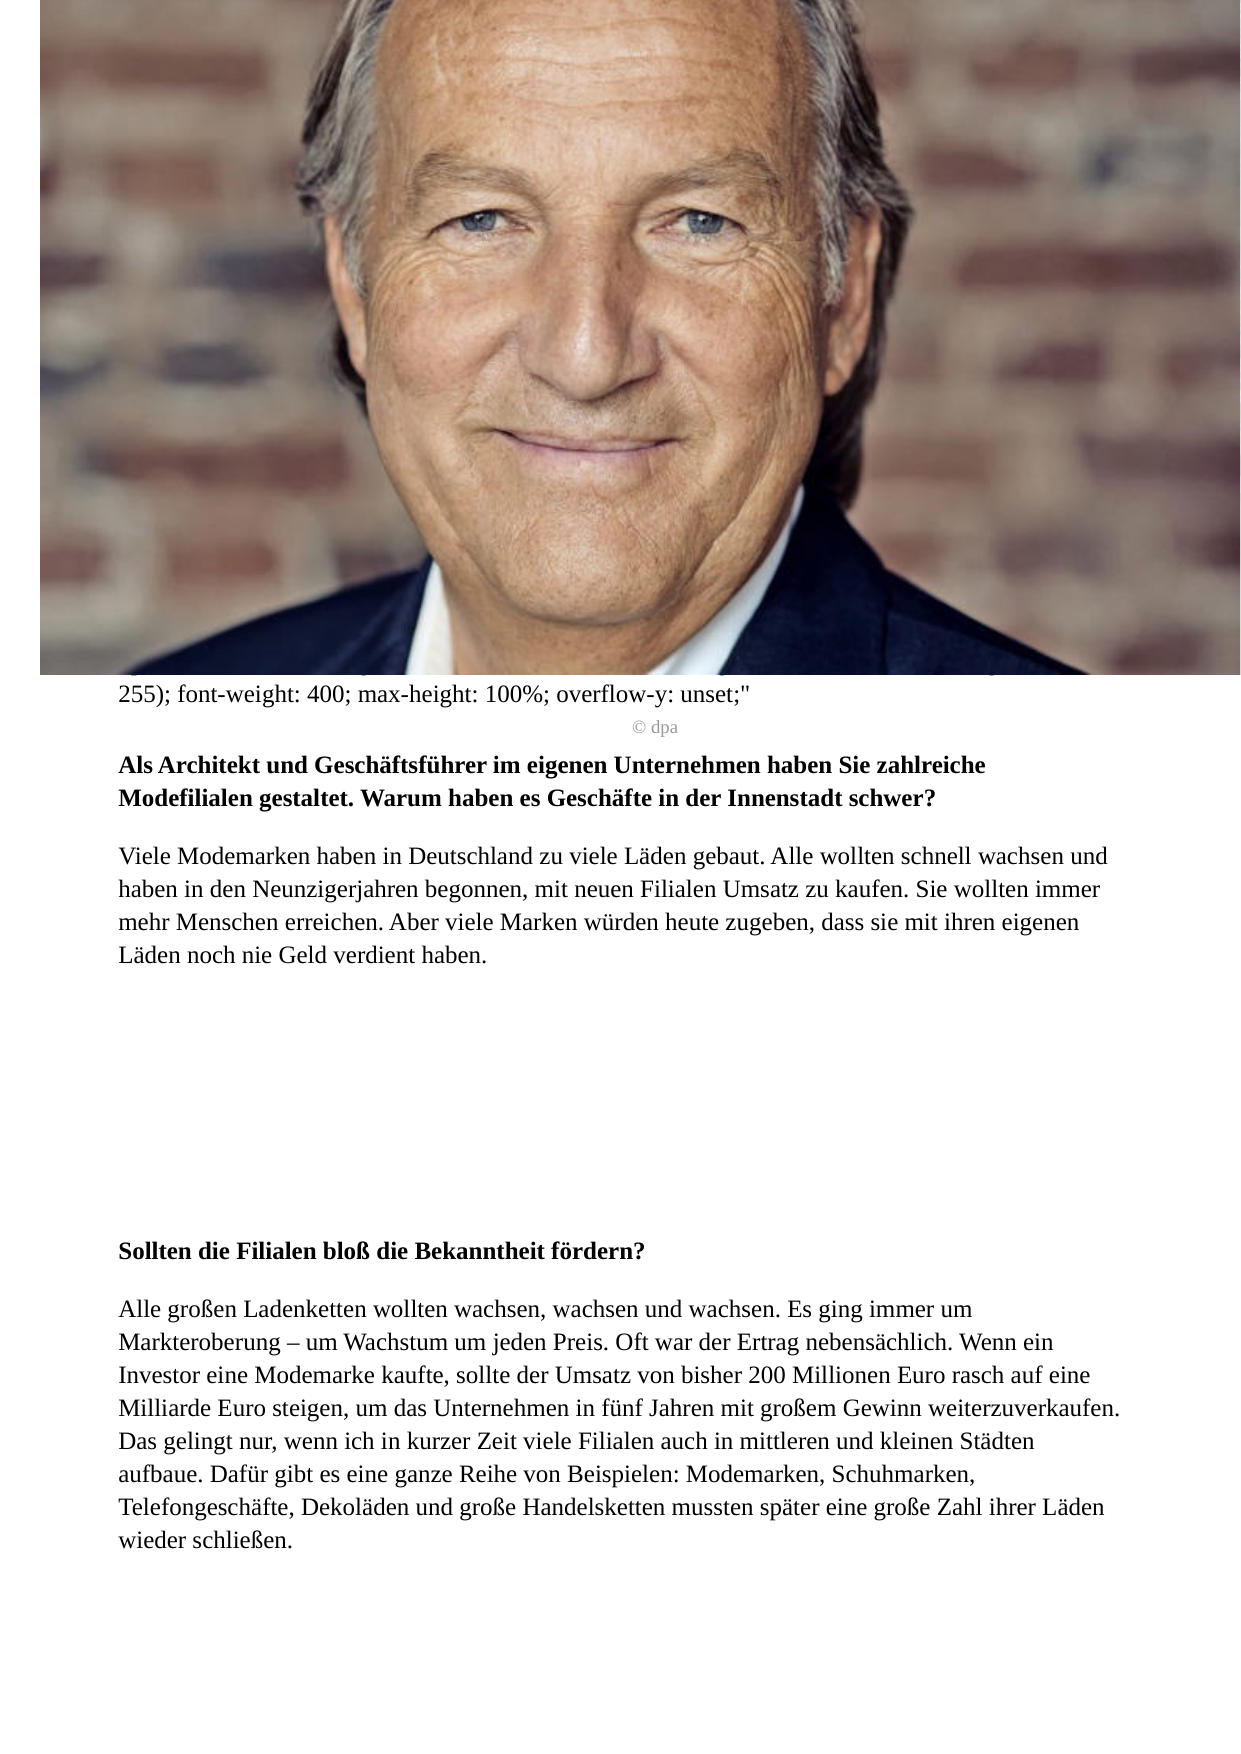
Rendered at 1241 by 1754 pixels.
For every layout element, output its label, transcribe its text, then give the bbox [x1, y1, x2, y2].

text Als Architekt und Geschäftsführer im eigenen Unternehmen haben Sie zahlreiche Modefilialen gestaltet. Warum haben es Geschäfte in der Innenstadt schwer? [118, 750, 1122, 812]
text Alle großen Ladenketten wollten wachsen, wachsen und wachsen. Es ging immer um Markteroberung – um Wachstum um jeden Preis. Oft war der Ertrag nebensächlich. Wenn ein Investor eine Modemarke kaufte, sollte der Umsatz von bisher 200 Millionen Euro rasch auf eine Milliarde Euro steigen, um das Unternehmen in fünf Jahren mit großem Gewinn weiterzuverkaufen. Das gelingt nur, wenn ich in kurzer Zeit viele Filialen auch in mittleren und kleinen Städten aufbaue. Dafür gibt es eine ganze Reihe von Beispielen: Modemarken, Schuhmarken, Telefongeschäfte, Dekoläden und große Handelsketten mussten später eine große Zahl ihrer Läden wieder schließen. [118, 1294, 1122, 1554]
text Sollten die Filialen bloß die Bekanntheit fördern? [118, 1236, 1122, 1265]
picture [40, 0, 1241, 675]
text Hamburger Mönckebergstraße: So voll ist nicht jede Einkaufsstraße.© dpa [118, 713, 1122, 738]
text Viele Modemarken haben in Deutschland zu viele Läden gebaut. Alle wollten schnell wachsen und haben in den Neunzigerjahren begonnen, mit neuen Filialen Umsatz zu kaufen. Sie wollten immer mehr Menschen erreichen. Aber viele Marken würden heute zugeben, dass sie mit ihren eigenen Läden noch nie Geld verdient haben. [118, 841, 1122, 969]
text class="article-body polished" style="font-size: 17px; text-align: start; line-height: 26px; margin: 0px; --colorNeutralForeground1: #ffffff; --colorNeutralForeground4: #999999; color: rgb(255, 255, 255); font-weight: 400; max-height: 100%; overflow-y: unset;" [118, 675, 1122, 708]
